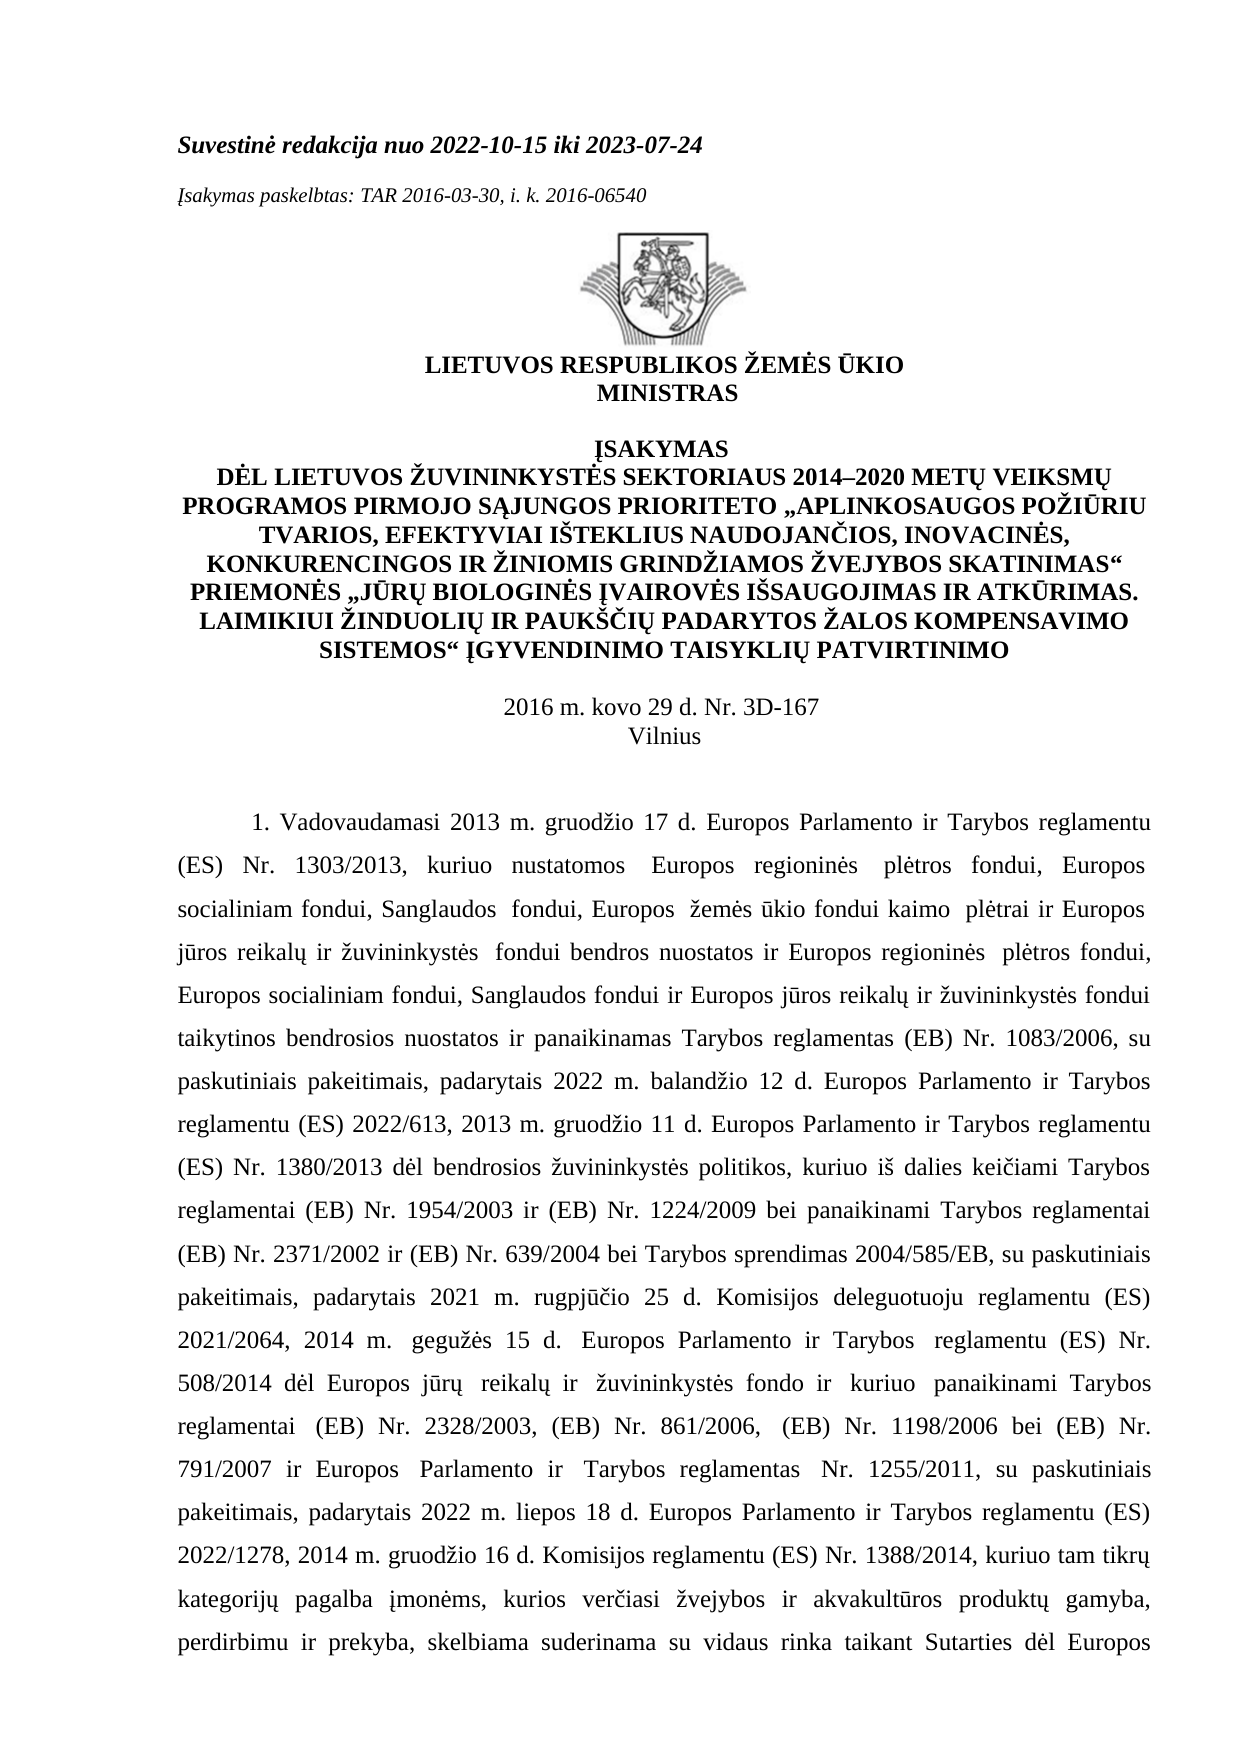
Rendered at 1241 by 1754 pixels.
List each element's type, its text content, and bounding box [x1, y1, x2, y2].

text LIETUVOS RESPUBLIKOS ŽEMĖS ŪKIO [177, 350, 1152, 378]
text Suvestinė redakcija nuo 2022-10-15 iki 2023-07-24 [177, 130, 1152, 159]
text Įsakymas paskelbtas: TAR 2016-03-30, i. k. 2016-06540 [177, 183, 1152, 207]
text 1. Vadovaudamasi 2013 m. gruodžio 17 d. Europos Parlamento ir Tarybos reglamentu (ES) Nr. 1303/2013, kuriuo nustatomos Europos regioninės plėtros fondui, Europos socialiniam fondui, Sanglaudos fondui, Europos žemės ūkio fondui kaimo plėtrai ir Europos jūros reikalų ir žuvininkystės fondui bendros nuostatos ir Europos regioninės plėtros fondui, Europos socialiniam fondui, Sanglaudos fondui ir Europos jūros reikalų ir žuvininkystės fondui taikytinos bendrosios nuostatos ir panaikinamas Tarybos reglamentas (EB) Nr. 1083/2006, su paskutiniais pakeitimais, padarytais 2022 m. balandžio 12 d. Europos Parlamento ir Tarybos reglamentu (ES) 2022/613, 2013 m. gruodžio 11 d. Europos Parlamento ir Tarybos reglamentu (ES) Nr. 1380/2013 dėl bendrosios žuvininkystės politikos, kuriuo iš dalies keičiami Tarybos reglamentai (EB) Nr. 1954/2003 ir (EB) Nr. 1224/2009 bei panaikinami Tarybos reglamentai (EB) Nr. 2371/2002 ir (EB) Nr. 639/2004 bei Tarybos sprendimas 2004/585/EB, su paskutiniais pakeitimais, padarytais 2021 m. rugpjūčio 25 d. Komisijos deleguotuoju reglamentu (ES) 2021/2064, 2014 m. gegužės 15 d. Europos Parlamento ir Tarybos reglamentu (ES) Nr. 508/2014 dėl Europos jūrų reikalų ir žuvininkystės fondo ir kuriuo panaikinami Tarybos reglamentai (EB) Nr. 2328/2003, (EB) Nr. 861/2006, (EB) Nr. 1198/2006 bei (EB) Nr. 791/2007 ir Europos Parlamento ir Tarybos reglamentas Nr. 1255/2011, su paskutiniais pakeitimais, padarytais 2022 m. liepos 18 d. Europos Parlamento ir Tarybos reglamentu (ES) 2022/1278, 2014 m. gruodžio 16 d. Komisijos reglamentu (ES) Nr. 1388/2014, kuriuo tam tikrų kategorijų pagalba įmonėms, kurios verčiasi žvejybos ir akvakultūros produktų gamyba, perdirbimu ir prekyba, skelbiama suderinama su vidaus rinka taikant Sutarties dėl Europos [177, 807, 1152, 1656]
text DĖL LIETUVOS ŽUVININKYSTĖS SEKTORIAUS 2014–2020 METŲ VEIKSMŲ PROGRAMOS PIRMOJO SĄJUNGOS PRIORITETO „APLINKOSAUGOS POŽIŪRIU TVARIOS, EFEKTYVIAI IŠTEKLIUS NAUDOJANČIOS, INOVACINĖS, KONKURENCINGOS IR ŽINIOMIS GRINDŽIAMOS ŽVEJYBOS SKATINIMAS“ PRIEMONĖS „JŪRŲ BIOLOGINĖS ĮVAIROVĖS IŠSAUGOJIMAS IR ATKŪRIMAS. LAIMIKIUI ŽINDUOLIŲ IR PAUKŠČIŲ PADARYTOS ŽALOS KOMPENSAVIMO SISTEMOS“ ĮGYVENDINIMO TAISYKLIŲ PATVIRTINIMO [177, 462, 1152, 664]
text 2016 m. kovo 29 d. Nr. 3D-167 [177, 692, 1152, 721]
text Vilnius [177, 721, 1152, 750]
text ĮSAKYMAS [177, 434, 1152, 462]
text MINISTRAS [177, 378, 1152, 407]
